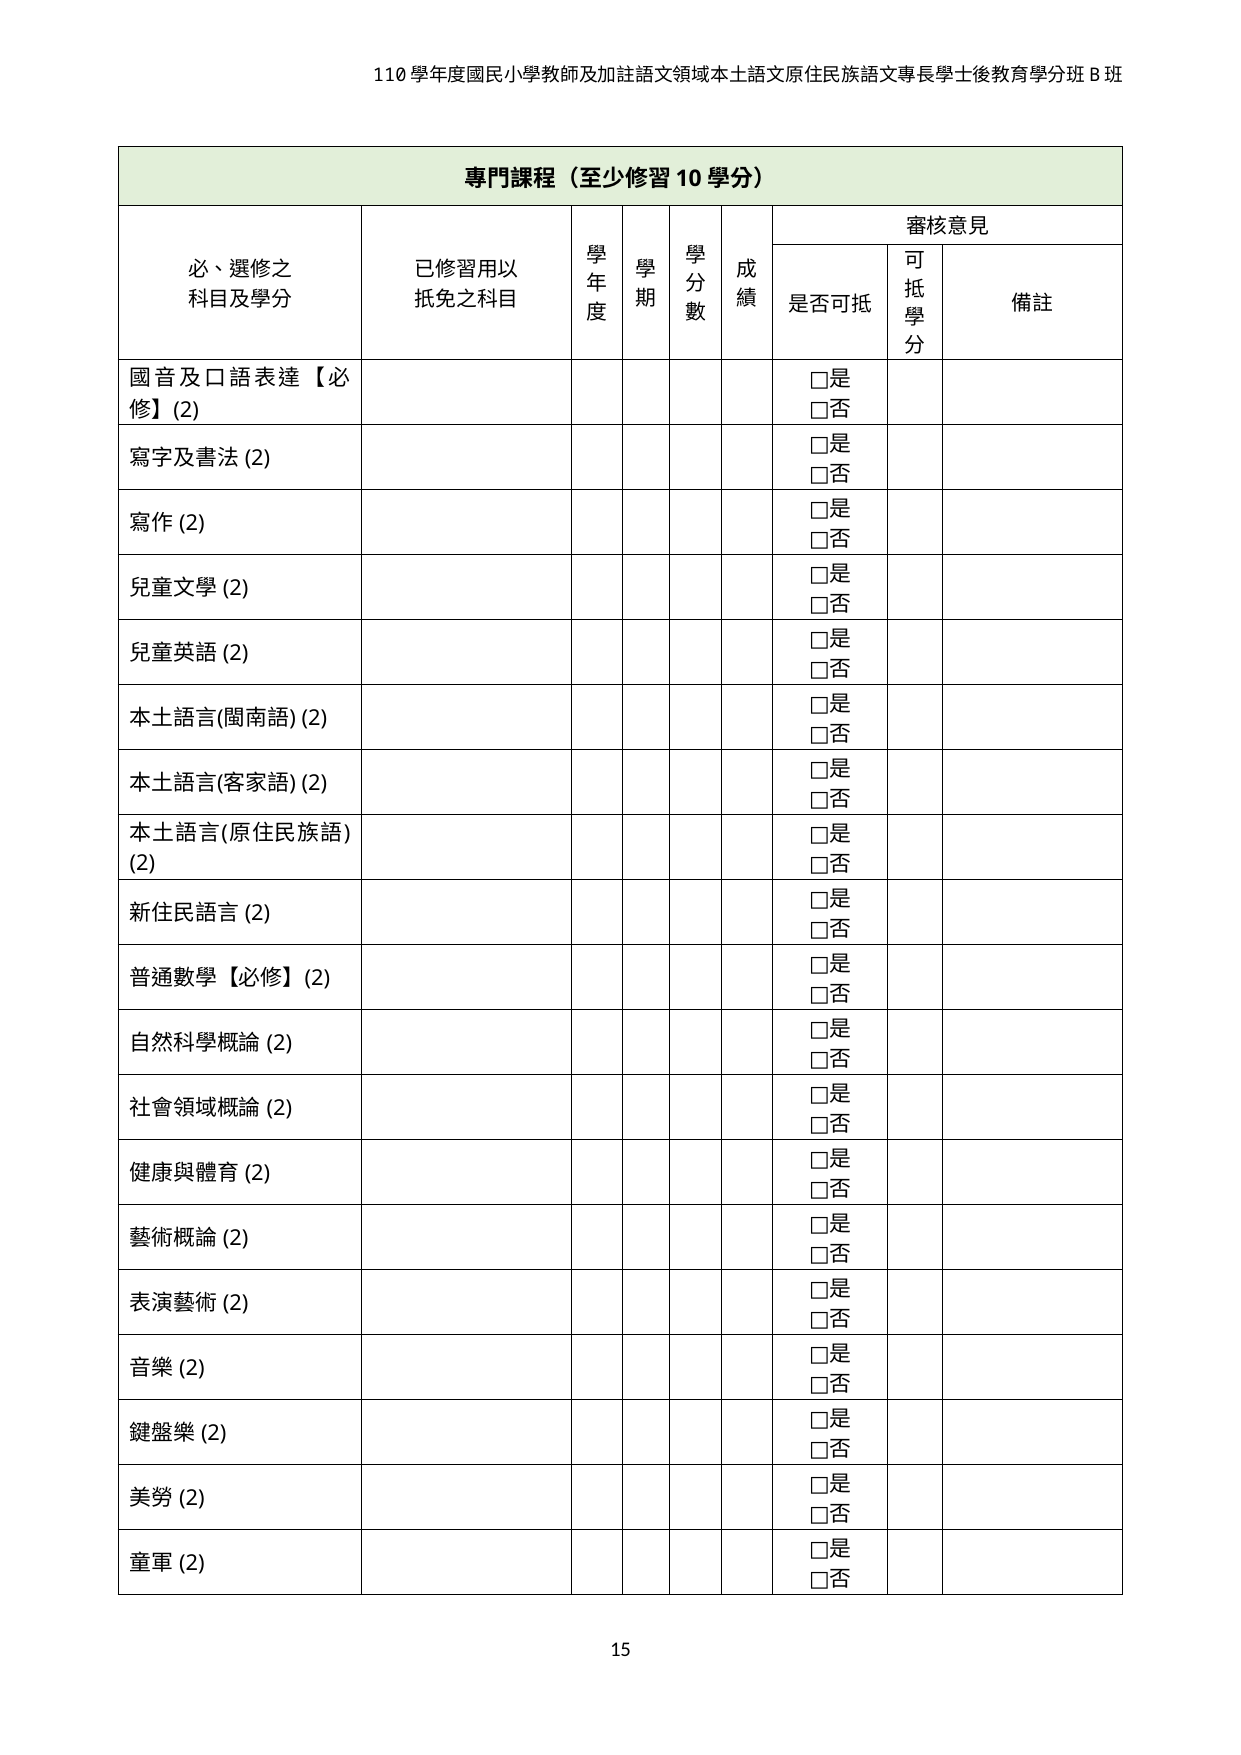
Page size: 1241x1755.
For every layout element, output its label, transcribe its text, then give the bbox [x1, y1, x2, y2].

table_cell [362, 945, 571, 1009]
table_cell [943, 360, 1122, 424]
table_cell [670, 620, 721, 684]
table_cell [572, 880, 622, 944]
table_cell [943, 1010, 1122, 1074]
table_cell [670, 1335, 721, 1399]
table_cell [670, 490, 721, 554]
table_cell 可抵 學分 [888, 245, 942, 359]
table_cell [888, 555, 942, 619]
table_cell 自然科學概論 (2) [119, 1010, 361, 1074]
table_cell [888, 1140, 942, 1204]
table_cell [623, 425, 669, 489]
table_cell [943, 490, 1122, 554]
table_cell □是 □否 [773, 1530, 887, 1594]
table_cell [943, 750, 1122, 814]
table_cell [722, 1530, 772, 1594]
table_cell [943, 620, 1122, 684]
table_cell [888, 1010, 942, 1074]
table_cell 國音及口語表達【必修】(2) [119, 360, 361, 424]
table_cell [943, 1530, 1122, 1594]
table_cell 必、選修之 科目及學分 [119, 206, 361, 359]
table_cell [623, 1530, 669, 1594]
table_cell 本土語言(原住民族語) (2) [119, 815, 361, 879]
table_cell [943, 1205, 1122, 1269]
table_cell □是 □否 [773, 1140, 887, 1204]
table_cell [623, 1075, 669, 1139]
table_cell [722, 425, 772, 489]
table_cell [888, 1270, 942, 1334]
table_cell [888, 1400, 942, 1464]
table_cell □是 □否 [773, 750, 887, 814]
table_header 專門課程（至少修習10 學分） [119, 147, 1122, 205]
table_cell 本土語言(客家語) (2) [119, 750, 361, 814]
table_cell [623, 1335, 669, 1399]
table_cell 健康與體育 (2) [119, 1140, 361, 1204]
table_cell [888, 880, 942, 944]
table_cell [362, 1270, 571, 1334]
table_cell [670, 425, 721, 489]
table_cell [670, 815, 721, 879]
table_cell [572, 815, 622, 879]
table_cell [943, 815, 1122, 879]
table_cell [572, 555, 622, 619]
table_cell [888, 425, 942, 489]
table_cell [362, 1140, 571, 1204]
table_cell [572, 1400, 622, 1464]
table_cell [623, 620, 669, 684]
table_cell [722, 360, 772, 424]
table_cell [362, 685, 571, 749]
table_cell 藝術概論 (2) [119, 1205, 361, 1269]
table_cell [572, 490, 622, 554]
table_cell 表演藝術 (2) [119, 1270, 361, 1334]
table_cell [722, 945, 772, 1009]
table_cell [722, 1465, 772, 1529]
table_cell □是 □否 [773, 685, 887, 749]
table_cell [670, 1140, 721, 1204]
table_cell [722, 555, 772, 619]
table_cell [722, 1010, 772, 1074]
table_cell □是 □否 [773, 490, 887, 554]
table_cell [623, 815, 669, 879]
table_cell 已修習用以 扺免之科目 [362, 206, 571, 359]
table_cell 美勞 (2) [119, 1465, 361, 1529]
table_cell 本土語言(閩南語) (2) [119, 685, 361, 749]
table_cell [888, 685, 942, 749]
table_cell 音樂 (2) [119, 1335, 361, 1399]
table_cell [670, 360, 721, 424]
table_cell □是 □否 [773, 815, 887, 879]
table_cell [670, 750, 721, 814]
table_cell [943, 1400, 1122, 1464]
table_cell [362, 555, 571, 619]
table_cell 學 期 [623, 206, 669, 359]
table_cell 兒童英語 (2) [119, 620, 361, 684]
table_cell [670, 1400, 721, 1464]
table_cell [722, 685, 772, 749]
table_cell [670, 1465, 721, 1529]
table_cell [888, 1335, 942, 1399]
table_cell [572, 1075, 622, 1139]
table_cell [670, 1010, 721, 1074]
table_cell [623, 1465, 669, 1529]
table_cell 學年度 [572, 206, 622, 359]
table_cell [888, 620, 942, 684]
table_cell [572, 1270, 622, 1334]
table_cell [623, 1140, 669, 1204]
table_cell [572, 945, 622, 1009]
table_cell [623, 880, 669, 944]
table_cell [623, 1205, 669, 1269]
table_cell □是 □否 [773, 425, 887, 489]
table_cell □是 □否 [773, 945, 887, 1009]
table_cell [670, 1205, 721, 1269]
table_cell [362, 1400, 571, 1464]
table_cell [670, 1270, 721, 1334]
table_cell 兒童文學 (2) [119, 555, 361, 619]
table_cell 新住民語言 (2) [119, 880, 361, 944]
table_cell [943, 1465, 1122, 1529]
table_cell [362, 880, 571, 944]
table_cell □是 □否 [773, 1205, 887, 1269]
table_cell [722, 1140, 772, 1204]
table_cell [943, 685, 1122, 749]
table_cell [623, 750, 669, 814]
table_cell [572, 620, 622, 684]
table_cell [888, 1530, 942, 1594]
table_cell [943, 1270, 1122, 1334]
table_cell [623, 1010, 669, 1074]
table_cell [722, 1270, 772, 1334]
table_cell [888, 1205, 942, 1269]
table_cell [722, 750, 772, 814]
table_cell [362, 1205, 571, 1269]
table_cell [362, 1530, 571, 1594]
table_cell [572, 685, 622, 749]
table_cell 普通數學【必修】(2) [119, 945, 361, 1009]
table_cell □是 □否 [773, 1075, 887, 1139]
table_cell [362, 1335, 571, 1399]
table_cell [722, 1335, 772, 1399]
table_cell [888, 750, 942, 814]
table_cell 審核意見 [773, 206, 1122, 244]
table_cell [362, 620, 571, 684]
table_cell [888, 815, 942, 879]
table_cell □是 □否 [773, 880, 887, 944]
table_cell [572, 1530, 622, 1594]
table_cell [943, 1335, 1122, 1399]
table_cell □是 □否 [773, 1270, 887, 1334]
table_cell [362, 750, 571, 814]
table_cell [362, 815, 571, 879]
table_cell [362, 1010, 571, 1074]
table_cell [943, 1140, 1122, 1204]
table_cell [722, 815, 772, 879]
table_cell [623, 490, 669, 554]
table_cell [722, 1205, 772, 1269]
table_cell 學 分 數 [670, 206, 721, 359]
table_cell [670, 1530, 721, 1594]
table_cell [623, 1400, 669, 1464]
table_cell [670, 880, 721, 944]
table_cell [670, 1075, 721, 1139]
table_cell [572, 1140, 622, 1204]
table_cell [943, 425, 1122, 489]
table_cell [722, 490, 772, 554]
table_cell [572, 1205, 622, 1269]
table_cell 成績 [722, 206, 772, 359]
table_cell [670, 945, 721, 1009]
table_cell [572, 425, 622, 489]
table_cell [943, 555, 1122, 619]
table_cell 寫字及書法 (2) [119, 425, 361, 489]
table_cell [362, 1465, 571, 1529]
table_cell [362, 360, 571, 424]
table_cell [572, 1465, 622, 1529]
table_cell [722, 1075, 772, 1139]
table_cell [623, 685, 669, 749]
table_cell [943, 1075, 1122, 1139]
table_cell [888, 1075, 942, 1139]
table_cell [670, 555, 721, 619]
table_cell □是 □否 [773, 360, 887, 424]
table_cell [362, 490, 571, 554]
table_cell [623, 1270, 669, 1334]
table_cell □是 □否 [773, 1465, 887, 1529]
table_cell [623, 945, 669, 1009]
table_cell [572, 1010, 622, 1074]
table_cell [362, 1075, 571, 1139]
table_cell [572, 750, 622, 814]
table_cell 童軍 (2) [119, 1530, 361, 1594]
table_cell [888, 360, 942, 424]
table_cell □是 □否 [773, 1400, 887, 1464]
table_cell 是否可抵 [773, 245, 887, 359]
table_cell [623, 360, 669, 424]
table_cell □是 □否 [773, 1335, 887, 1399]
table_cell [943, 880, 1122, 944]
table_cell [623, 555, 669, 619]
table_cell [888, 1465, 942, 1529]
table_cell [362, 425, 571, 489]
table_cell 社會領域概論 (2) [119, 1075, 361, 1139]
table_cell [572, 1335, 622, 1399]
table_cell [722, 880, 772, 944]
table_cell 備註 [943, 245, 1122, 359]
table_cell □是 □否 [773, 555, 887, 619]
table_cell [670, 685, 721, 749]
table_cell [888, 490, 942, 554]
table_cell [722, 1400, 772, 1464]
table_cell [572, 360, 622, 424]
table_cell 鍵盤樂 (2) [119, 1400, 361, 1464]
table_cell □是 □否 [773, 1010, 887, 1074]
table_cell 寫作 (2) [119, 490, 361, 554]
table_cell [722, 620, 772, 684]
table_cell [943, 945, 1122, 1009]
table_cell □是 □否 [773, 620, 887, 684]
table_cell [888, 945, 942, 1009]
